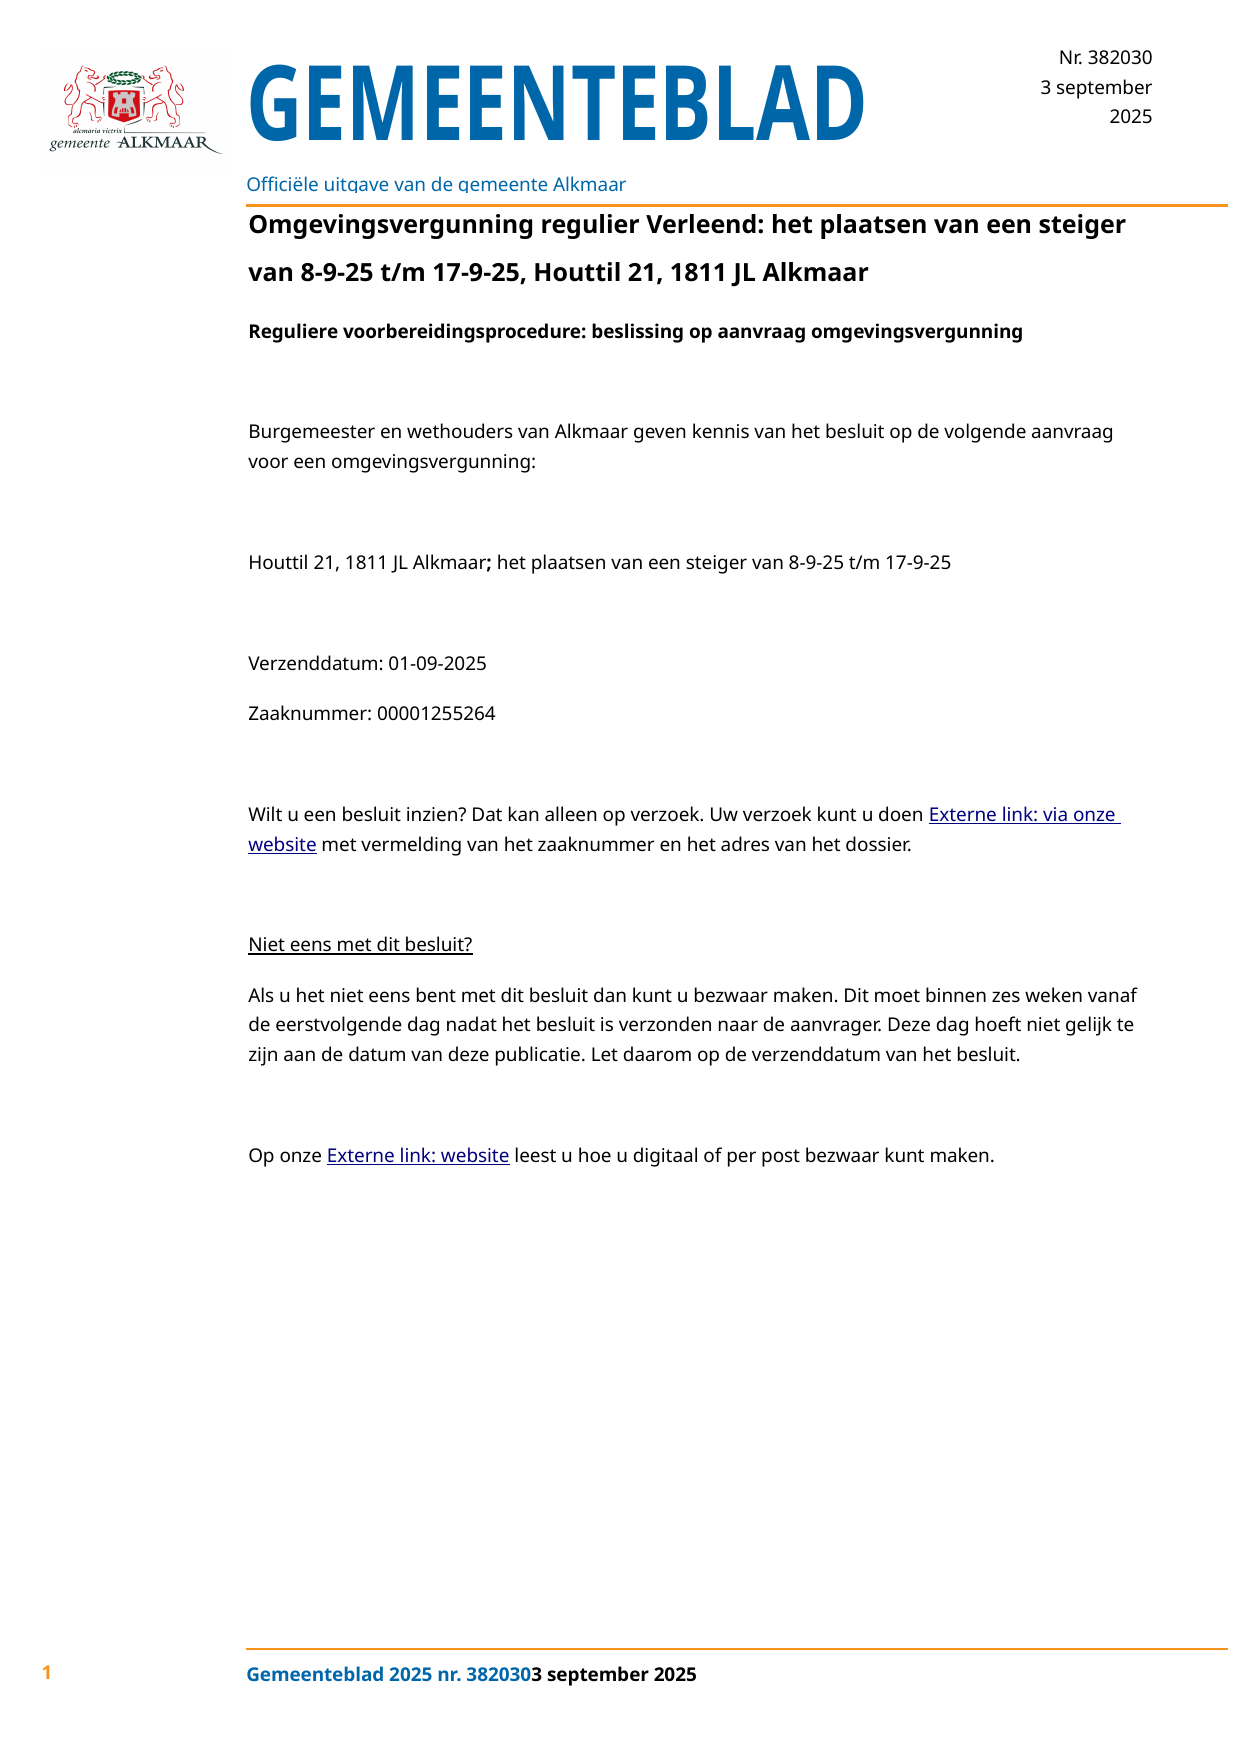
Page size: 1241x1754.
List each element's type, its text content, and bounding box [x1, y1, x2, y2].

text Als u het niet eens bent met dit besluit dan kunt u bezwaar maken. Dit moet binnen zes weken vanaf de eerstvolgende dag nadat het besluit is verzonden naar de aanvrager. Deze dag hoeft niet gelijk te zijn aan de datum van deze publicatie. Let daarom op de verzenddatum van het besluit. [248, 982, 1152, 1067]
text Niet eens met dit besluit? [248, 932, 1152, 957]
text Op onze Externe link: website leest u hoe u digitaal of per post bezwaar kunt maken. [248, 1142, 1152, 1168]
picture [41, 47, 231, 172]
text Houttil 21, 1811 JL Alkmaar; het plaatsen van een steiger van 8-9-25 t/m 17-9-25 [248, 549, 1152, 575]
text Verzenddatum: 01-09-2025 [248, 650, 1152, 676]
text Burgemeester en wethouders van Alkmaar geven kennis van het besluit op de volgende aanvraag voor een omgevingsvergunning: [248, 419, 1152, 474]
text Omgevingsvergunning regulier Verleend: het plaatsen van een steiger van 8-9-25 t/m 17-9-25, Houttil 21, 1811 JL Alkmaar [248, 207, 1152, 288]
text Zaaknummer: 00001255264 [248, 700, 1152, 726]
text Wilt u een besluit inzien? Dat kan alleen op verzoek. Uw verzoek kunt u doen Externe link: via onze website met vermelding van het zaaknummer en het adres van het dossier. [248, 801, 1152, 857]
text Reguliere voorbereidingsprocedure: beslissing op aanvraag omgevingsvergunning [248, 318, 1152, 344]
